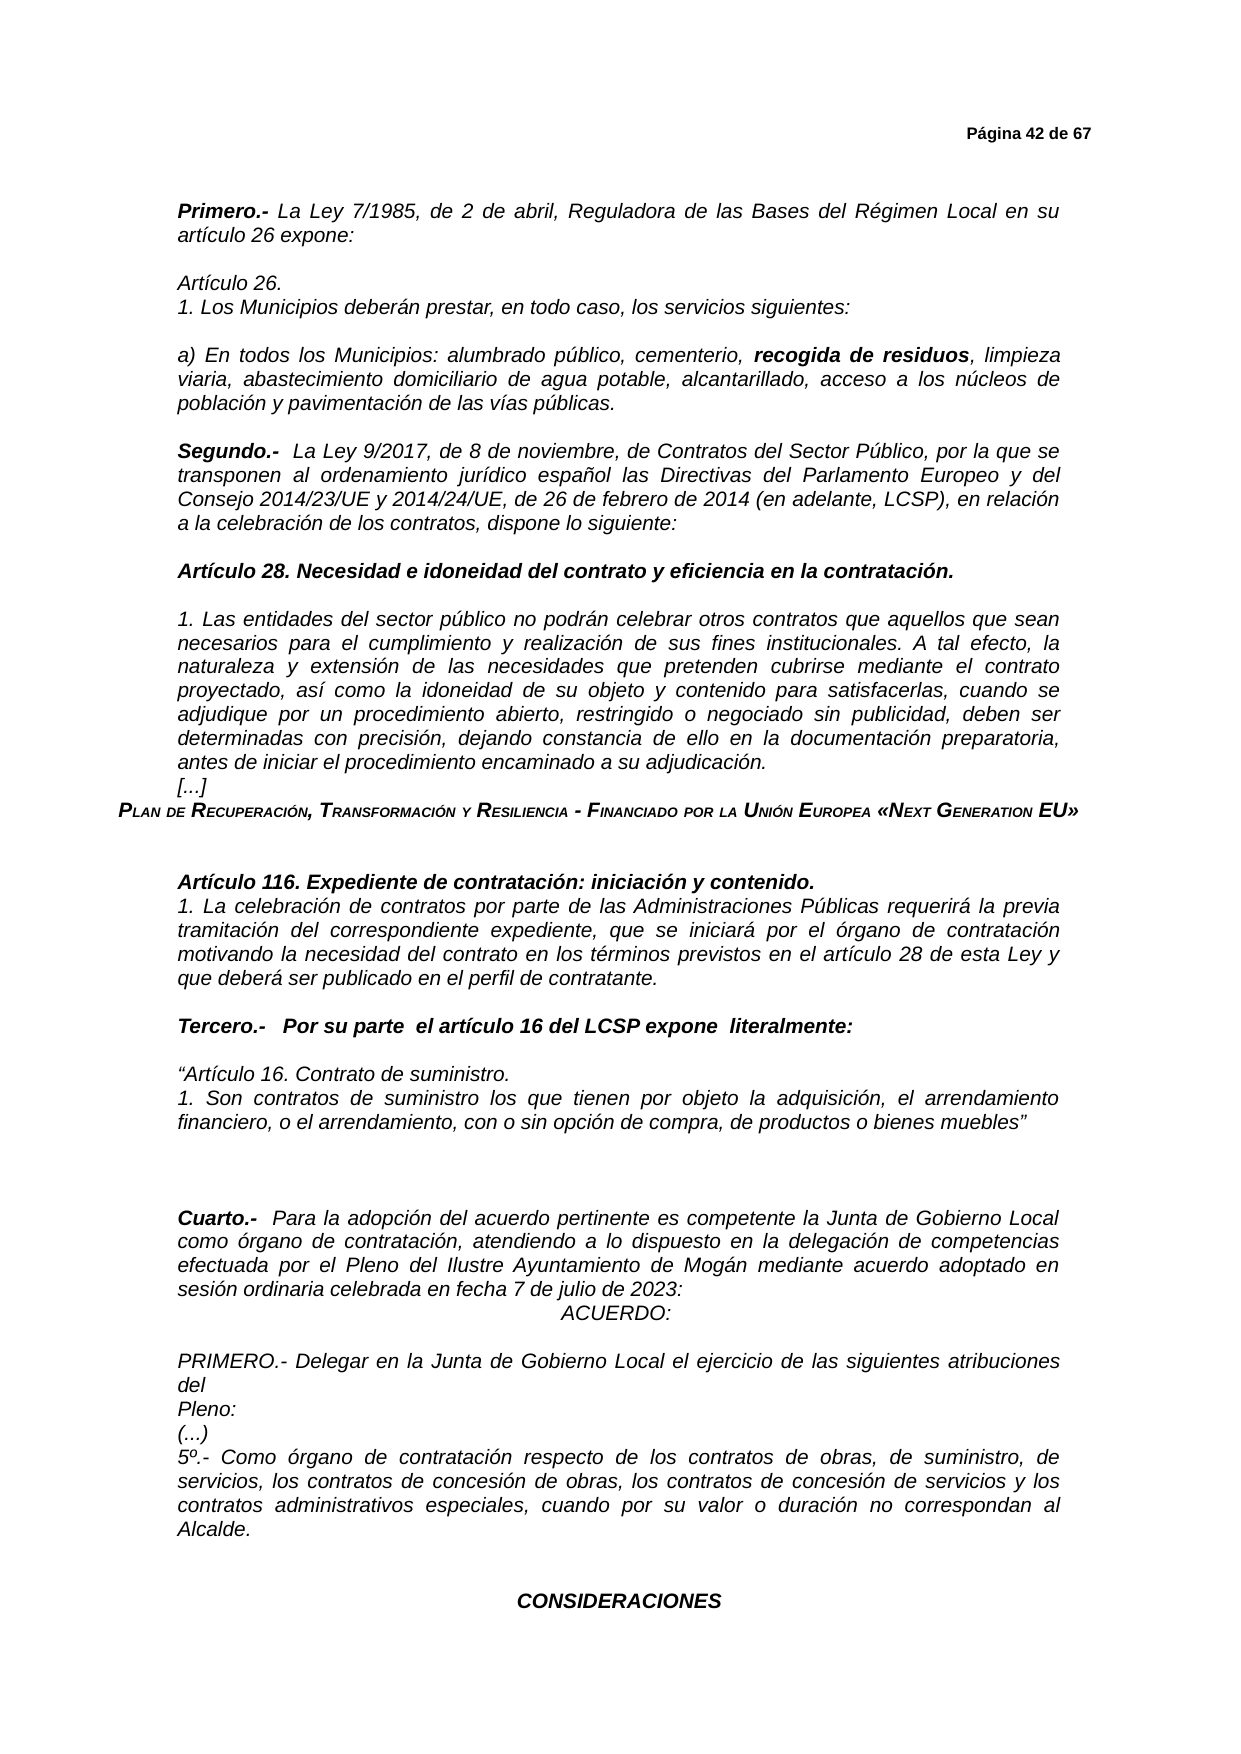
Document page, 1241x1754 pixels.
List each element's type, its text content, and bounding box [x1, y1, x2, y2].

text PRIMERO.- Delegar en la Junta de Gobierno Local el ejercicio de las siguientes atribuciones del [177, 1349, 1063, 1397]
text Artículo 26. [177, 271, 1063, 295]
text a) En todos los Municipios: alumbrado público, cementerio, recogida de residuos, limpieza viaria, abastecimiento domiciliario de agua potable, alcantarillado, acceso a los núcleos de población y pavimentación de las vías públicas. [177, 343, 1063, 415]
text 1. Son contratos de suministro los que tienen por objeto la adquisición, el arrendamiento financiero, o el arrendamiento, con o sin opción de compra, de productos o bienes muebles” [177, 1086, 1063, 1133]
text Cuarto.- Para la adopción del acuerdo pertinente es competente la Junta de Gobierno Local como órgano de contratación, atendiendo a lo dispuesto en la delegación de competencias efectuada por el Pleno del Ilustre Ayuntamiento de Mogán mediante acuerdo adoptado en sesión ordinaria celebrada en fecha 7 de julio de 2023: [177, 1205, 1063, 1301]
text 1. Los Municipios deberán prestar, en todo caso, los servicios siguientes: [177, 295, 1063, 319]
text [...] [177, 774, 1063, 798]
text CONSIDERACIONES [177, 1589, 1063, 1613]
text Primero.- La Ley 7/1985, de 2 de abril, Reguladora de las Bases del Régimen Local en su artículo 26 expone: [177, 199, 1063, 247]
text ACUERDO: [177, 1301, 1063, 1325]
text Tercero.- Por su parte el artículo 16 del LCSP expone literalmente: [177, 1014, 1063, 1038]
text Artículo 116. Expediente de contratación: iniciación y contenido. [177, 870, 1063, 894]
text Plan de Recuperación, Transformación y Resiliencia - Financiado por la Unión Europea «Next Generation EU» [118, 798, 1122, 822]
text “Artículo 16. Contrato de suministro. [177, 1062, 1063, 1086]
text 1. La celebración de contratos por parte de las Administraciones Públicas requerirá la previa tramitación del correspondiente expediente, que se iniciará por el órgano de contratación motivando la necesidad del contrato en los términos previstos en el artículo 28 de esta Ley y que deberá ser publicado en el perfil de contratante. [177, 894, 1063, 990]
text 1. Las entidades del sector público no podrán celebrar otros contratos que aquellos que sean necesarios para el cumplimiento y realización de sus fines institucionales. A tal efecto, la naturaleza y extensión de las necesidades que pretenden cubrirse mediante el contrato proyectado, así como la idoneidad de su objeto y contenido para satisfacerlas, cuando se adjudique por un procedimiento abierto, restringido o negociado sin publicidad, deben ser determinadas con precisión, dejando constancia de ello en la documentación preparatoria, antes de iniciar el procedimiento encaminado a su adjudicación. [177, 606, 1063, 774]
text (...) [177, 1421, 1063, 1445]
text Artículo 28. Necesidad e idoneidad del contrato y eficiencia en la contratación. [177, 558, 1063, 582]
text Segundo.- La Ley 9/2017, de 8 de noviembre, de Contratos del Sector Público, por la que se transponen al ordenamiento jurídico español las Directivas del Parlamento Europeo y del Consejo 2014/23/UE y 2014/24/UE, de 26 de febrero de 2014 (en adelante, LCSP), en relación a la celebración de los contratos, dispone lo siguiente: [177, 439, 1063, 534]
text 5º.- Como órgano de contratación respecto de los contratos de obras, de suministro, de servicios, los contratos de concesión de obras, los contratos de concesión de servicios y los contratos administrativos especiales, cuando por su valor o duración no correspondan al Alcalde. [177, 1445, 1063, 1541]
text Pleno: [177, 1397, 1063, 1421]
